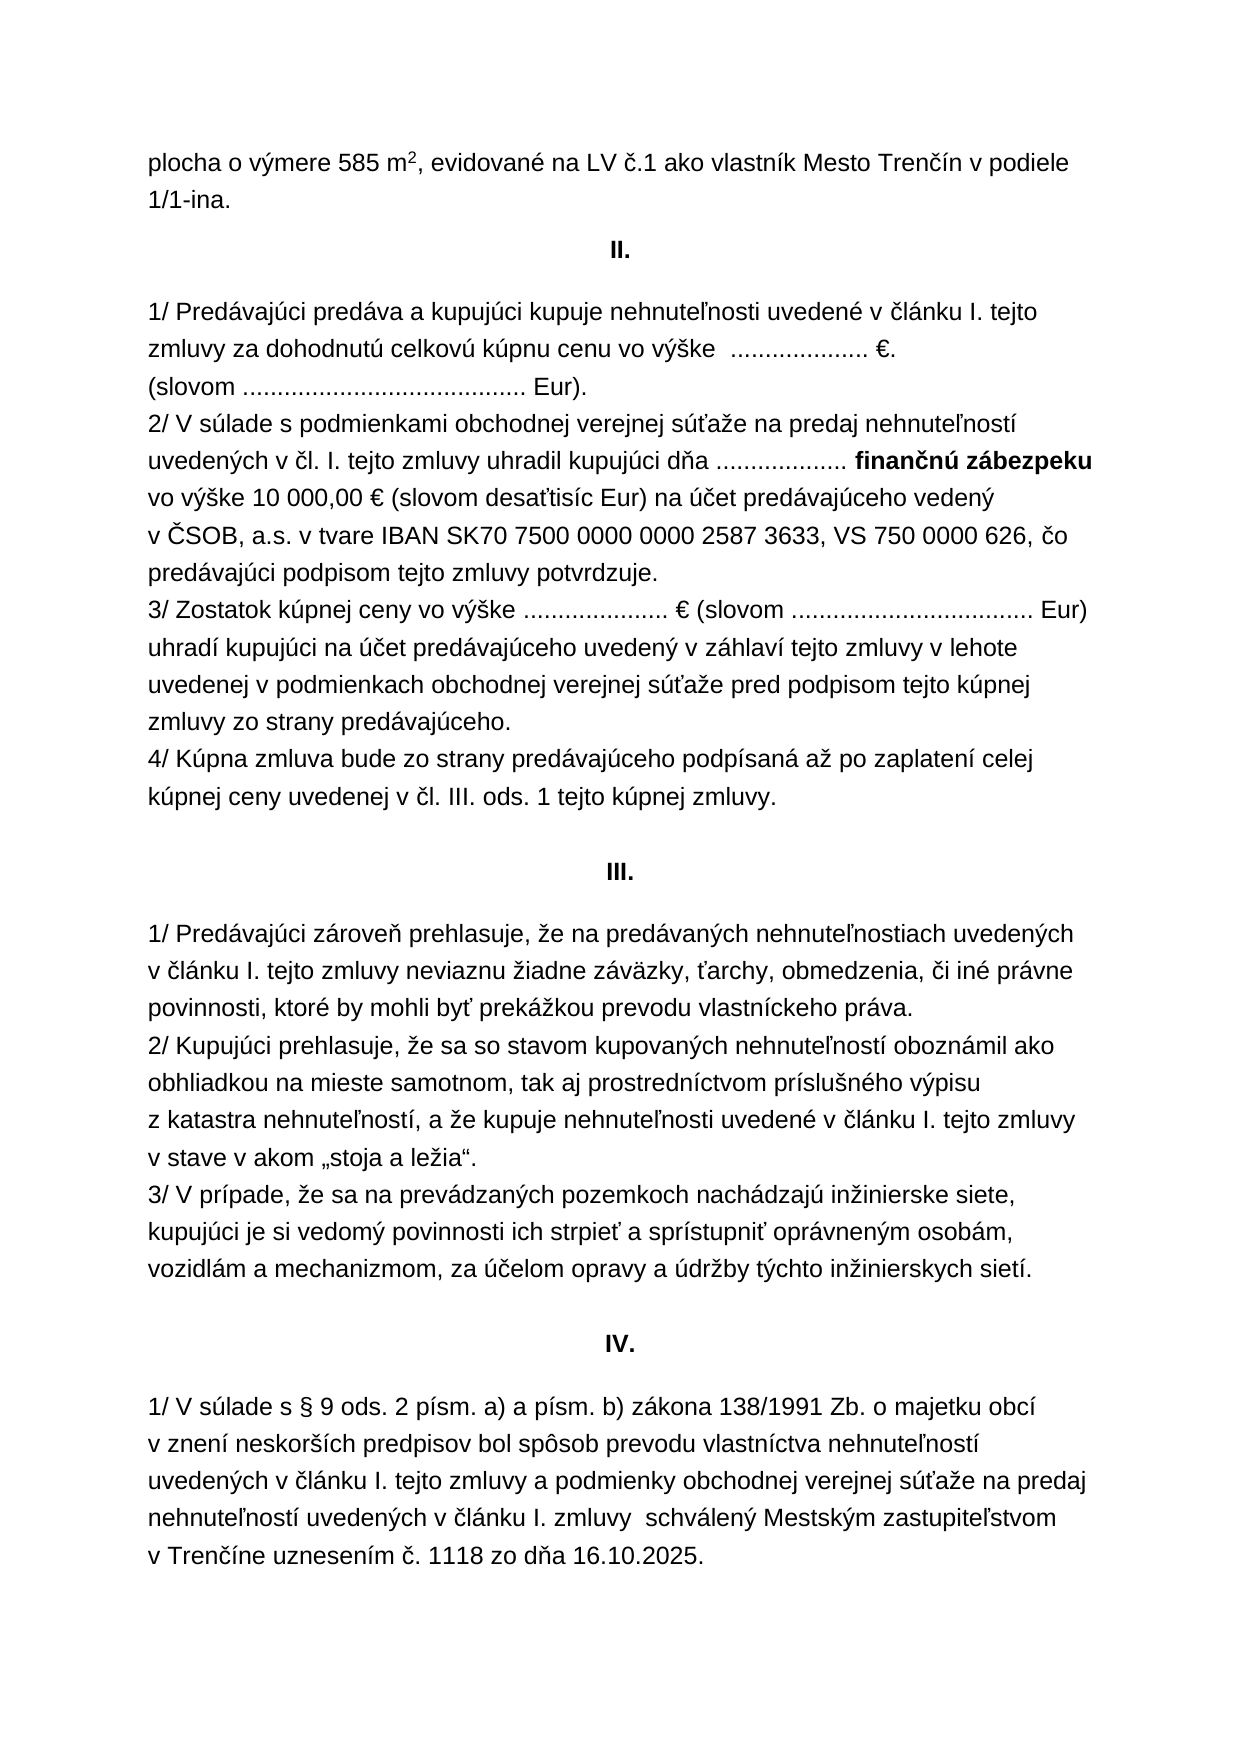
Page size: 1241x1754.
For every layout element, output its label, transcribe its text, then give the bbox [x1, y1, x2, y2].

subtitle IV. [148, 1329, 1093, 1358]
text 3/ V prípade, že sa na prevádzaných pozemkoch nachádzajú inžinierske siete, kupujúci je si vedomý povinnosti ich strpieť a sprístupniť oprávneným osobám, vozidlám a mechanizmom, za účelom opravy a údržby týchto inžinierskych sietí. [148, 1180, 1093, 1283]
subtitle III. [148, 857, 1093, 885]
text plocha o výmere 585 m2, evidované na LV č.1 ako vlastník Mesto Trenčín v podiele 1/1-ina. [148, 148, 1093, 214]
text 1/ Predávajúci predáva a kupujúci kupuje nehnuteľnosti uvedené v článku I. tejto zmluvy za dohodnutú celkovú kúpnu cenu vo výške .................... €. [148, 297, 1093, 363]
text 4/ Kúpna zmluva bude zo strany predávajúceho podpísaná až po zaplatení celej kúpnej ceny uvedenej v čl. III. ods. 1 tejto kúpnej zmluvy. [148, 744, 1093, 811]
text 2/ Kupujúci prehlasuje, že sa so stavom kupovaných nehnuteľností oboznámil ako obhliadkou na mieste samotnom, tak aj prostredníctvom príslušného výpisu z katastra nehnuteľností, a že kupuje nehnuteľnosti uvedené v článku I. tejto zmluvy v stave v akom „stoja a ležia“. [148, 1031, 1093, 1171]
text 3/ Zostatok kúpnej ceny vo výške ..................... € (slovom ................................... Eur) uhradí kupujúci na účet predávajúceho uvedený v záhlaví tejto zmluvy v lehote uvedenej v podmienkach obchodnej verejnej súťaže pred podpisom tejto kúpnej zmluvy zo strany predávajúceho. [148, 595, 1093, 736]
text 1/ Predávajúci zároveň prehlasuje, že na predávaných nehnuteľnostiach uvedených v článku I. tejto zmluvy neviaznu žiadne záväzky, ťarchy, obmedzenia, či iné právne povinnosti, ktoré by mohli byť prekážkou prevodu vlastníckeho práva. [148, 919, 1093, 1022]
text (slovom ......................................... Eur). [148, 372, 1093, 400]
text 1/ V súlade s § 9 ods. 2 písm. a) a písm. b) zákona 138/1991 Zb. o majetku obcí v znení neskorších predpisov bol spôsob prevodu vlastníctva nehnuteľností uvedených v článku I. tejto zmluvy a podmienky obchodnej verejnej súťaže na predaj nehnuteľností uvedených v článku I. zmluvy schválený Mestským zastupiteľstvom v Trenčíne uznesením č. 1118 zo dňa 16.10.2025. [148, 1392, 1093, 1569]
subtitle II. [148, 235, 1093, 263]
text 2/ V súlade s podmienkami obchodnej verejnej súťaže na predaj nehnuteľností uvedených v čl. I. tejto zmluvy uhradil kupujúci dňa ................... finančnú zábezpeku vo výške 10 000,00 € (slovom desaťtisíc Eur) na účet predávajúceho vedený v ČSOB, a.s. v tvare IBAN SK70 7500 0000 0000 2587 3633, VS 750 0000 626, čo predávajúci podpisom tejto zmluvy potvrdzuje. [148, 409, 1093, 587]
